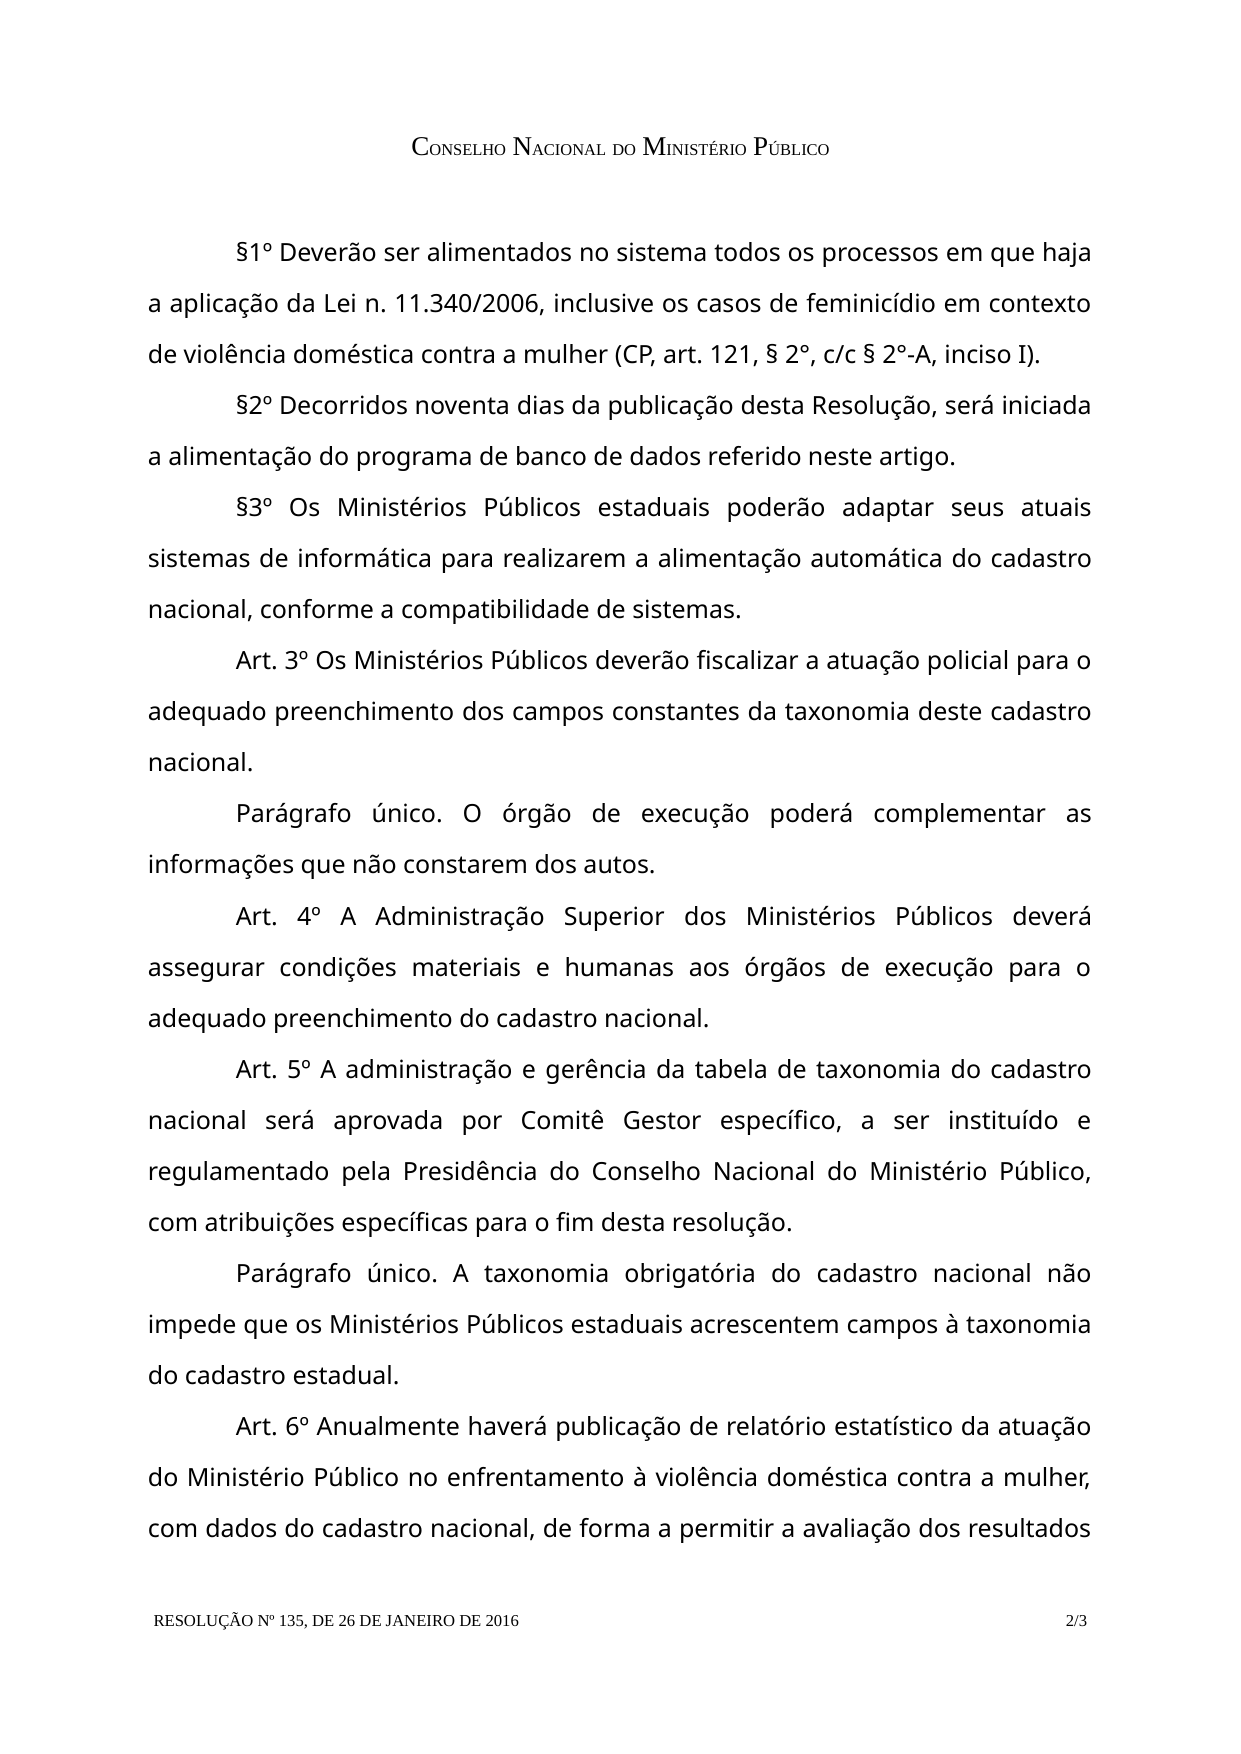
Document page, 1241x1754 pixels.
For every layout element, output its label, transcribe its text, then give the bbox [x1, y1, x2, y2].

text Art. 4º A Administração Superior dos Ministérios Públicos deverá assegurar condições materiais e humanas aos órgãos de execução para o adequado preenchimento do cadastro nacional. [148, 898, 1093, 1034]
text §3º Os Ministérios Públicos estaduais poderão adaptar seus atuais sistemas de informática para realizarem a alimentação automática do cadastro nacional, conforme a compatibilidade de sistemas. [148, 490, 1093, 626]
text §2º Decorridos noventa dias da publicação desta Resolução, será iniciada a alimentação do programa de banco de dados referido neste artigo. [148, 388, 1093, 473]
text Parágrafo único. A taxonomia obrigatória do cadastro nacional não impede que os Ministérios Públicos estaduais acrescentem campos à taxonomia do cadastro estadual. [148, 1255, 1093, 1392]
text §1º Deverão ser alimentados no sistema todos os processos em que haja a aplicação da Lei n. 11.340/2006, inclusive os casos de feminicídio em contexto de violência doméstica contra a mulher (CP, art. 121, § 2°, c/c § 2°-A, inciso I). [148, 234, 1093, 371]
text Art. 3º Os Ministérios Públicos deverão fiscalizar a atuação policial para o adequado preenchimento dos campos constantes da taxonomia deste cadastro nacional. [148, 643, 1093, 779]
text Parágrafo único. O órgão de execução poderá complementar as informações que não constarem dos autos. [148, 796, 1093, 881]
text Art. 6º Anualmente haverá publicação de relatório estatístico da atuação do Ministério Público no enfrentamento à violência doméstica contra a mulher, com dados do cadastro nacional, de forma a permitir a avaliação dos resultados [148, 1408, 1093, 1545]
text Art. 5º A administração e gerência da tabela de taxonomia do cadastro nacional será aprovada por Comitê Gestor específico, a ser instituído e regulamentado pela Presidência do Conselho Nacional do Ministério Público, com atribuições específicas para o fim desta resolução. [148, 1051, 1093, 1238]
